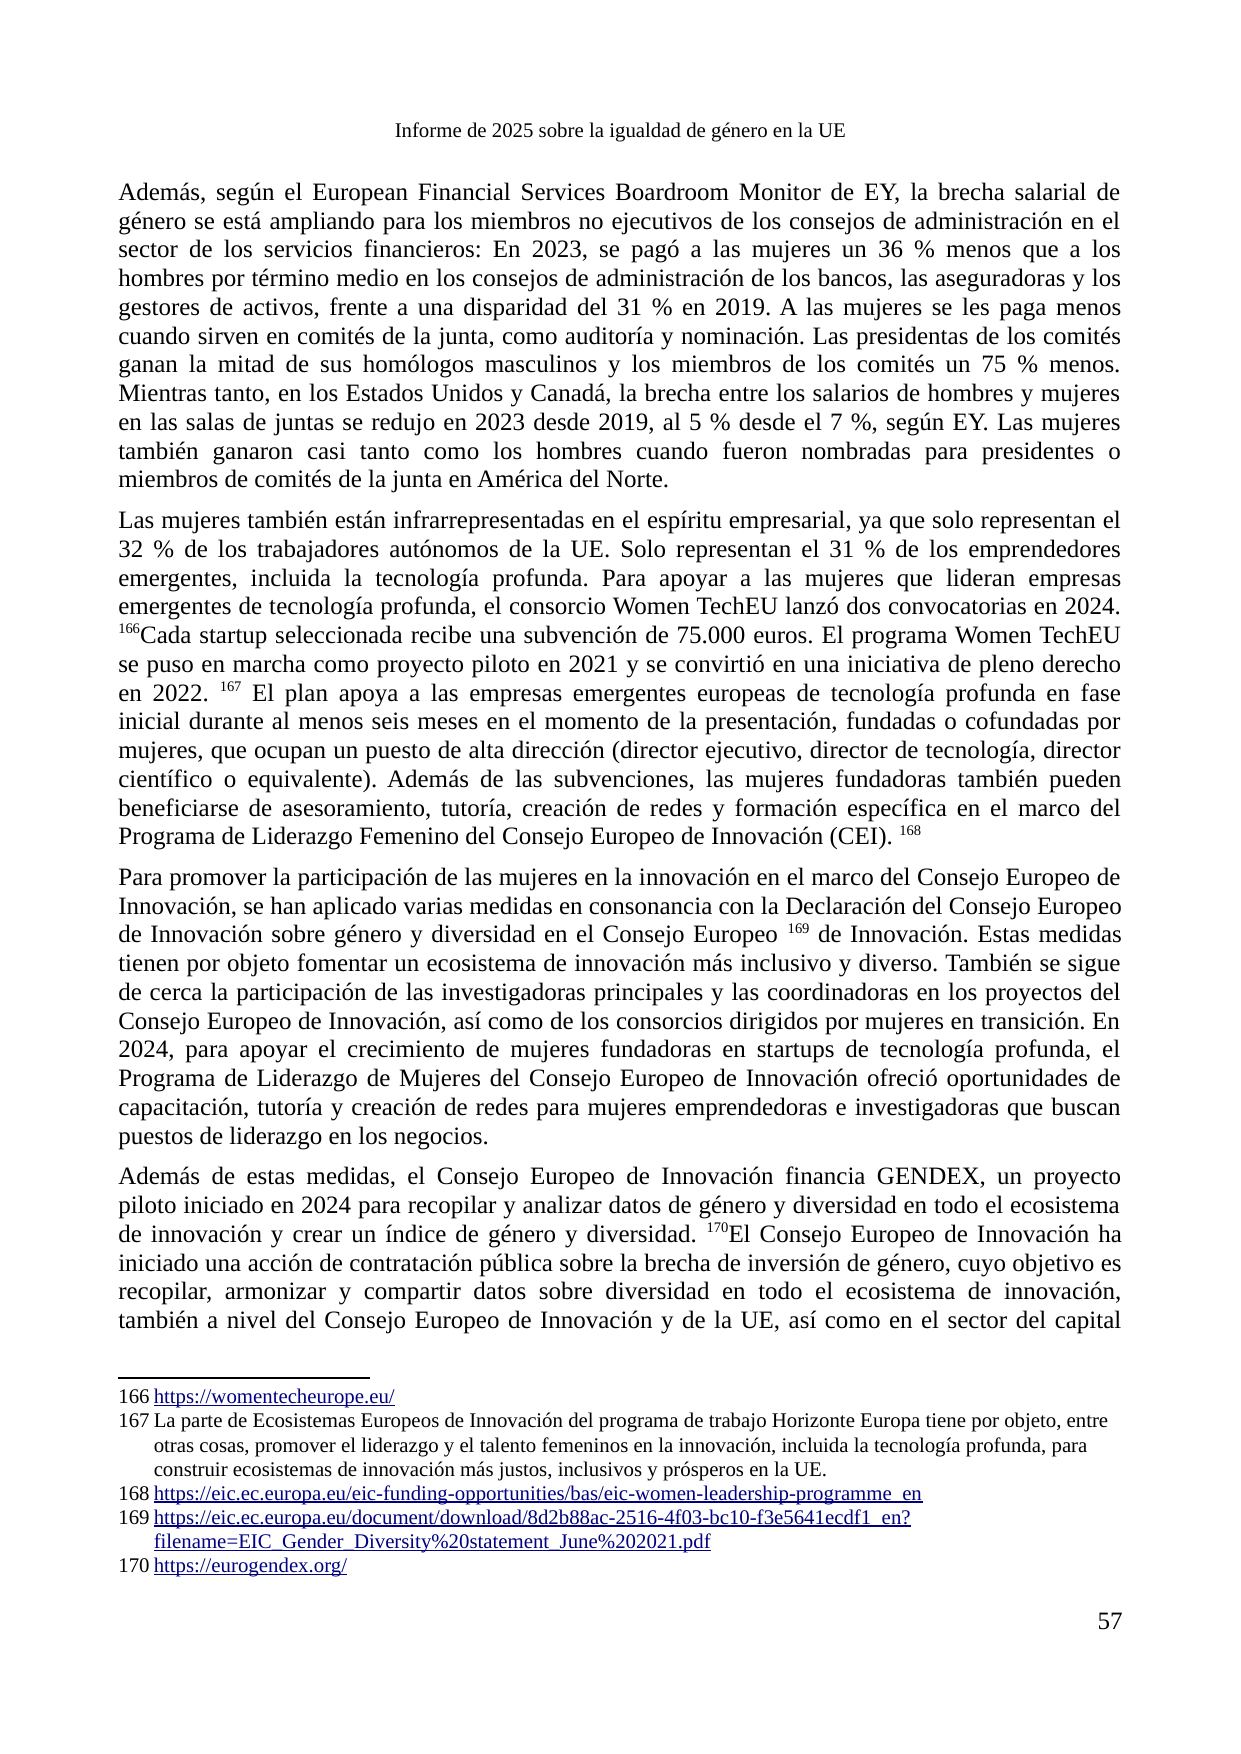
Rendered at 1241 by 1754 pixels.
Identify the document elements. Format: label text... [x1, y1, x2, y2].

text Además, según el European Financial Services Boardroom Monitor de EY, la brecha salarial de género se está ampliando para los miembros no ejecutivos de los consejos de administración en el sector de los servicios financieros: En 2023, se pagó a las mujeres un 36 % menos que a los hombres por término medio en los consejos de administración de los bancos, las aseguradoras y los gestores de activos, frente a una disparidad del 31 % en 2019. A las mujeres se les paga menos cuando sirven en comités de la junta, como auditoría y nominación. Las presidentas de los comités ganan la mitad de sus homólogos masculinos y los miembros de los comités un 75 % menos. Mientras tanto, en los Estados Unidos y Canadá, la brecha entre los salarios de hombres y mujeres en las salas de juntas se redujo en 2023 desde 2019, al 5 % desde el 7 %, según EY. Las mujeres también ganaron casi tanto como los hombres cuando fueron nombradas para presidentes o miembros de comités de la junta en América del Norte. [118, 177, 1122, 493]
text https://womentecheurope.eu/ [118, 1384, 1122, 1408]
text https://eic.ec.europa.eu/eic-funding-opportunities/bas/eic-women-leadership-programme_en [118, 1481, 1122, 1505]
text La parte de Ecosistemas Europeos de Innovación del programa de trabajo Horizonte Europa tiene por objeto, entre otras cosas, promover el liderazgo y el talento femeninos en la innovación, incluida la tecnología profunda, para construir ecosistemas de innovación más justos, inclusivos y prósperos en la UE. [118, 1408, 1122, 1481]
text https://eurogendex.org/ [118, 1553, 1122, 1577]
text https://eic.ec.europa.eu/document/download/8d2b88ac-2516-4f03-bc10-f3e5641ecdf1_en?filename=EIC_Gender_Diversity%20statement_June%202021.pdf [118, 1505, 1122, 1553]
text Además de estas medidas, el Consejo Europeo de Innovación financia GENDEX, un proyecto piloto iniciado en 2024 para recopilar y analizar datos de género y diversidad en todo el ecosistema de innovación y crear un índice de género y diversidad. El Consejo Europeo de Innovación ha iniciado una acción de contratación pública sobre la brecha de inversión de género, cuyo objetivo es recopilar, armonizar y compartir datos sobre diversidad en todo el ecosistema de innovación, también a nivel del Consejo Europeo de Innovación y de la UE, así como en el sector del capital [118, 1161, 1122, 1334]
text Para promover la participación de las mujeres en la innovación en el marco del Consejo Europeo de Innovación, se han aplicado varias medidas en consonancia con la Declaración del Consejo Europeo de Innovación sobre género y diversidad en el Consejo Europeo de Innovación. Estas medidas tienen por objeto fomentar un ecosistema de innovación más inclusivo y diverso. También se sigue de cerca la participación de las investigadoras principales y las coordinadoras en los proyectos del Consejo Europeo de Innovación, así como de los consorcios dirigidos por mujeres en transición. En 2024, para apoyar el crecimiento de mujeres fundadoras en startups de tecnología profunda, el Programa de Liderazgo de Mujeres del Consejo Europeo de Innovación ofreció oportunidades de capacitación, tutoría y creación de redes para mujeres emprendedoras e investigadoras que buscan puestos de liderazgo en los negocios. [118, 862, 1122, 1149]
text Las mujeres también están infrarrepresentadas en el espíritu empresarial, ya que solo representan el 32 % de los trabajadores autónomos de la UE. Solo representan el 31 % de los emprendedores emergentes, incluida la tecnología profunda. Para apoyar a las mujeres que lideran empresas emergentes de tecnología profunda, el consorcio Women TechEU lanzó dos convocatorias en 2024. Cada startup seleccionada recibe una subvención de 75.000 euros. El programa Women TechEU se puso en marcha como proyecto piloto en 2021 y se convirtió en una iniciativa de pleno derecho en 2022. El plan apoya a las empresas emergentes europeas de tecnología profunda en fase inicial durante al menos seis meses en el momento de la presentación, fundadas o cofundadas por mujeres, que ocupan un puesto de alta dirección (director ejecutivo, director de tecnología, director científico o equivalente). Además de las subvenciones, las mujeres fundadoras también pueden beneficiarse de asesoramiento, tutoría, creación de redes y formación específica en el marco del Programa de Liderazgo Femenino del Consejo Europeo de Innovación (CEI). [118, 505, 1122, 850]
